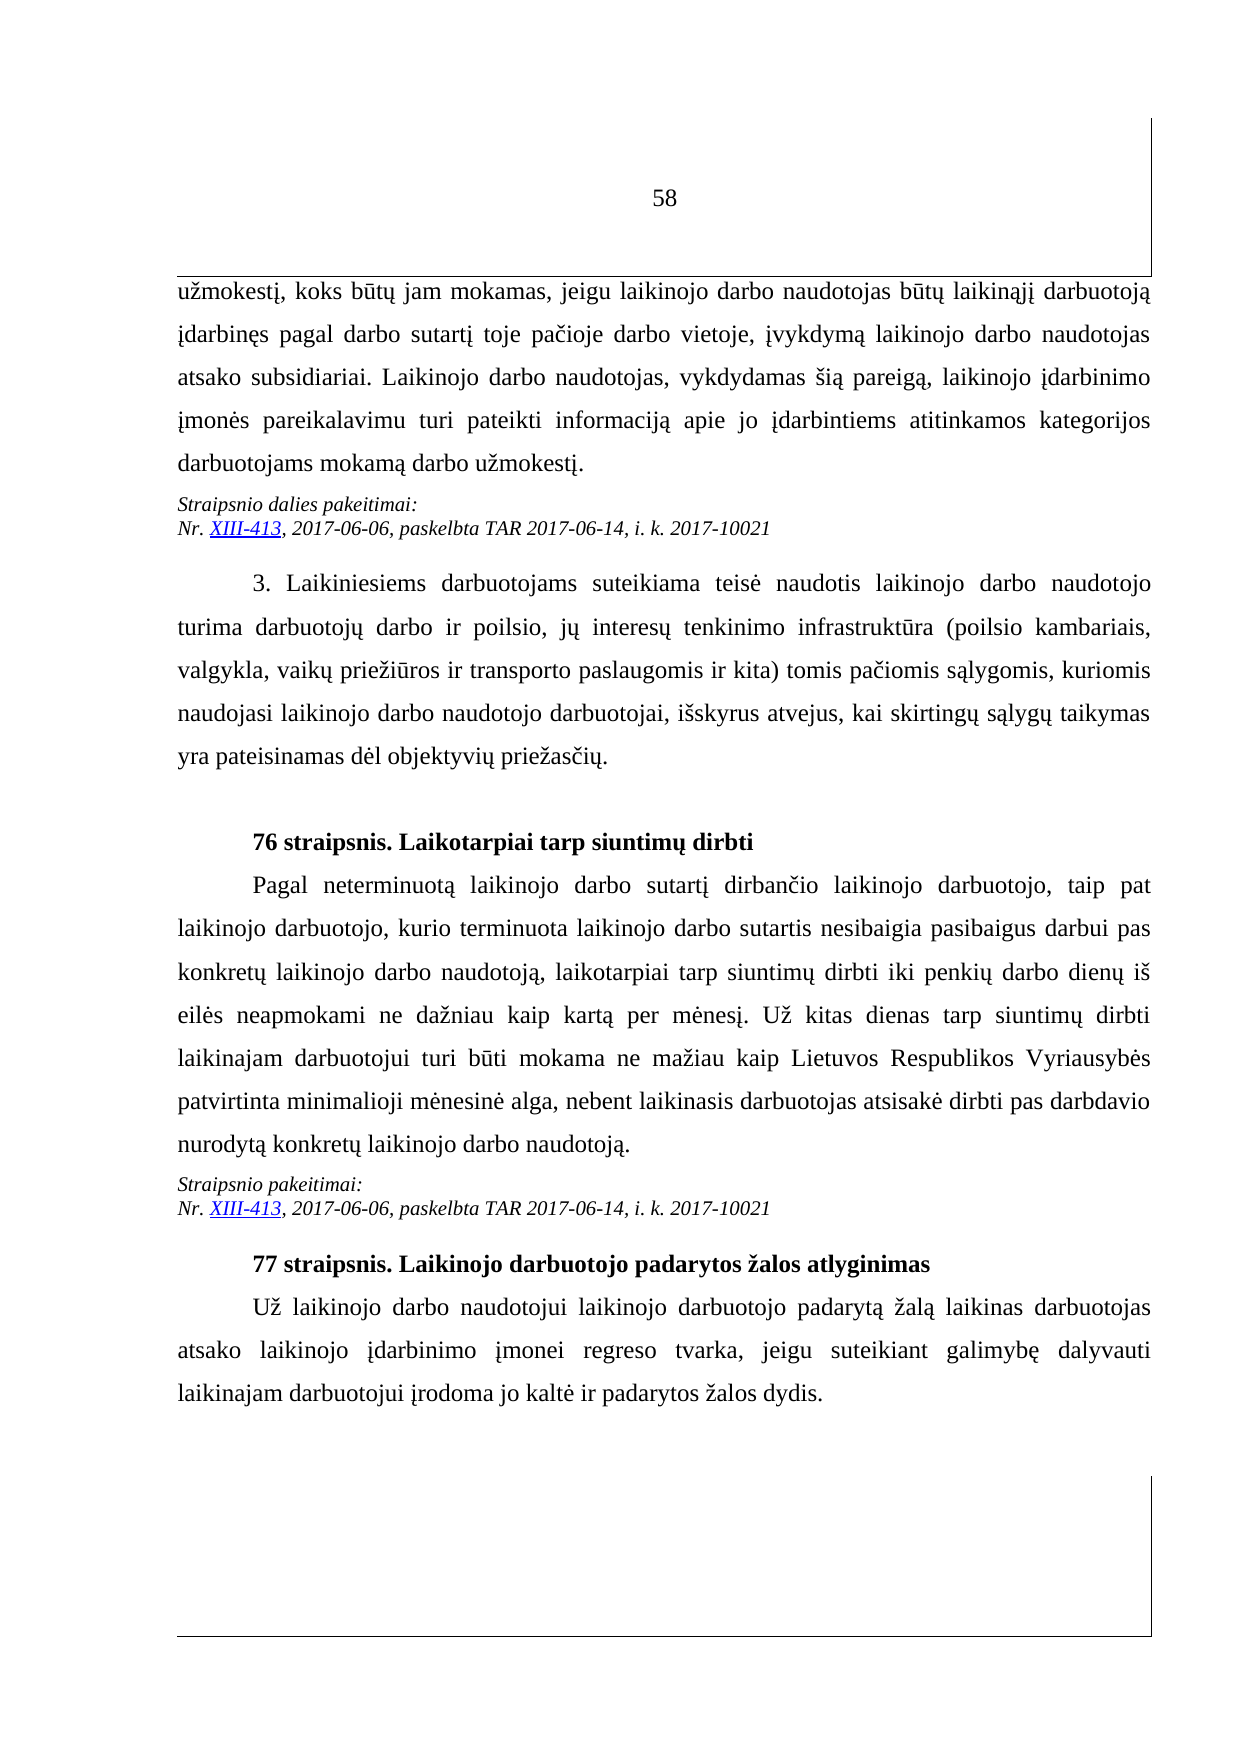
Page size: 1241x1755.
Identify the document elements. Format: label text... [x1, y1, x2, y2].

subtitle 77 straipsnis. Laikinojo darbuotojo padarytos žalos atlyginimas [252, 1249, 1152, 1278]
text Pagal neterminuotą laikinojo darbo sutartį dirbančio laikinojo darbuotojo, taip pat laikinojo darbuotojo, kurio terminuota laikinojo darbo sutartis nesibaigia pasibaigus darbui pas konkretų laikinojo darbo naudotoją, laikotarpiai tarp siuntimų dirbti iki penkių darbo dienų iš eilės neapmokami ne dažniau kaip kartą per mėnesį. Už kitas dienas tarp siuntimų dirbti laikinajam darbuotojui turi būti mokama ne mažiau kaip Lietuvos Respublikos Vyriausybės patvirtinta minimalioji mėnesinė alga, nebent laikinasis darbuotojas atsisakė dirbti pas darbdavio nurodytą konkretų laikinojo darbo naudotoją. [177, 870, 1152, 1158]
text 76 straipsnis. Laikotarpiai tarp siuntimų dirbti [177, 827, 1152, 856]
text Nr. XIII-413, 2017-06-06, paskelbta TAR 2017-06-14, i. k. 2017-10021 [177, 516, 1152, 540]
text Nr. XIII-413, 2017-06-06, paskelbta TAR 2017-06-14, i. k. 2017-10021 [177, 1196, 1152, 1220]
text Straipsnio dalies pakeitimai: [177, 492, 1152, 516]
text 3. Laikiniesiems darbuotojams suteikiama teisė naudotis laikinojo darbo naudotojo turima darbuotojų darbo ir poilsio, jų interesų tenkinimo infrastruktūra (poilsio kambariais, valgykla, vaikų priežiūros ir transporto paslaugomis ir kita) tomis pačiomis sąlygomis, kuriomis naudojasi laikinojo darbo naudotojo darbuotojai, išskyrus atvejus, kai skirtingų sąlygų taikymas yra pateisinamas dėl objektyvių priežasčių. [177, 568, 1152, 770]
text užmokestį, koks būtų jam mokamas, jeigu laikinojo darbo naudotojas būtų laikinąjį darbuotoją įdarbinęs pagal darbo sutartį toje pačioje darbo vietoje, įvykdymą laikinojo darbo naudotojas atsako subsidiariai. Laikinojo darbo naudotojas, vykdydamas šią pareigą, laikinojo įdarbinimo įmonės pareikalavimu turi pateikti informaciją apie jo įdarbintiems atitinkamos kategorijos darbuotojams mokamą darbo užmokestį. [177, 276, 1152, 477]
text Už laikinojo darbo naudotojui laikinojo darbuotojo padarytą žalą laikinas darbuotojas atsako laikinojo įdarbinimo įmonei regreso tvarka, jeigu suteikiant galimybę dalyvauti laikinajam darbuotojui įrodoma jo kaltė ir padarytos žalos dydis. [177, 1292, 1152, 1407]
text Straipsnio pakeitimai: [177, 1172, 1152, 1196]
